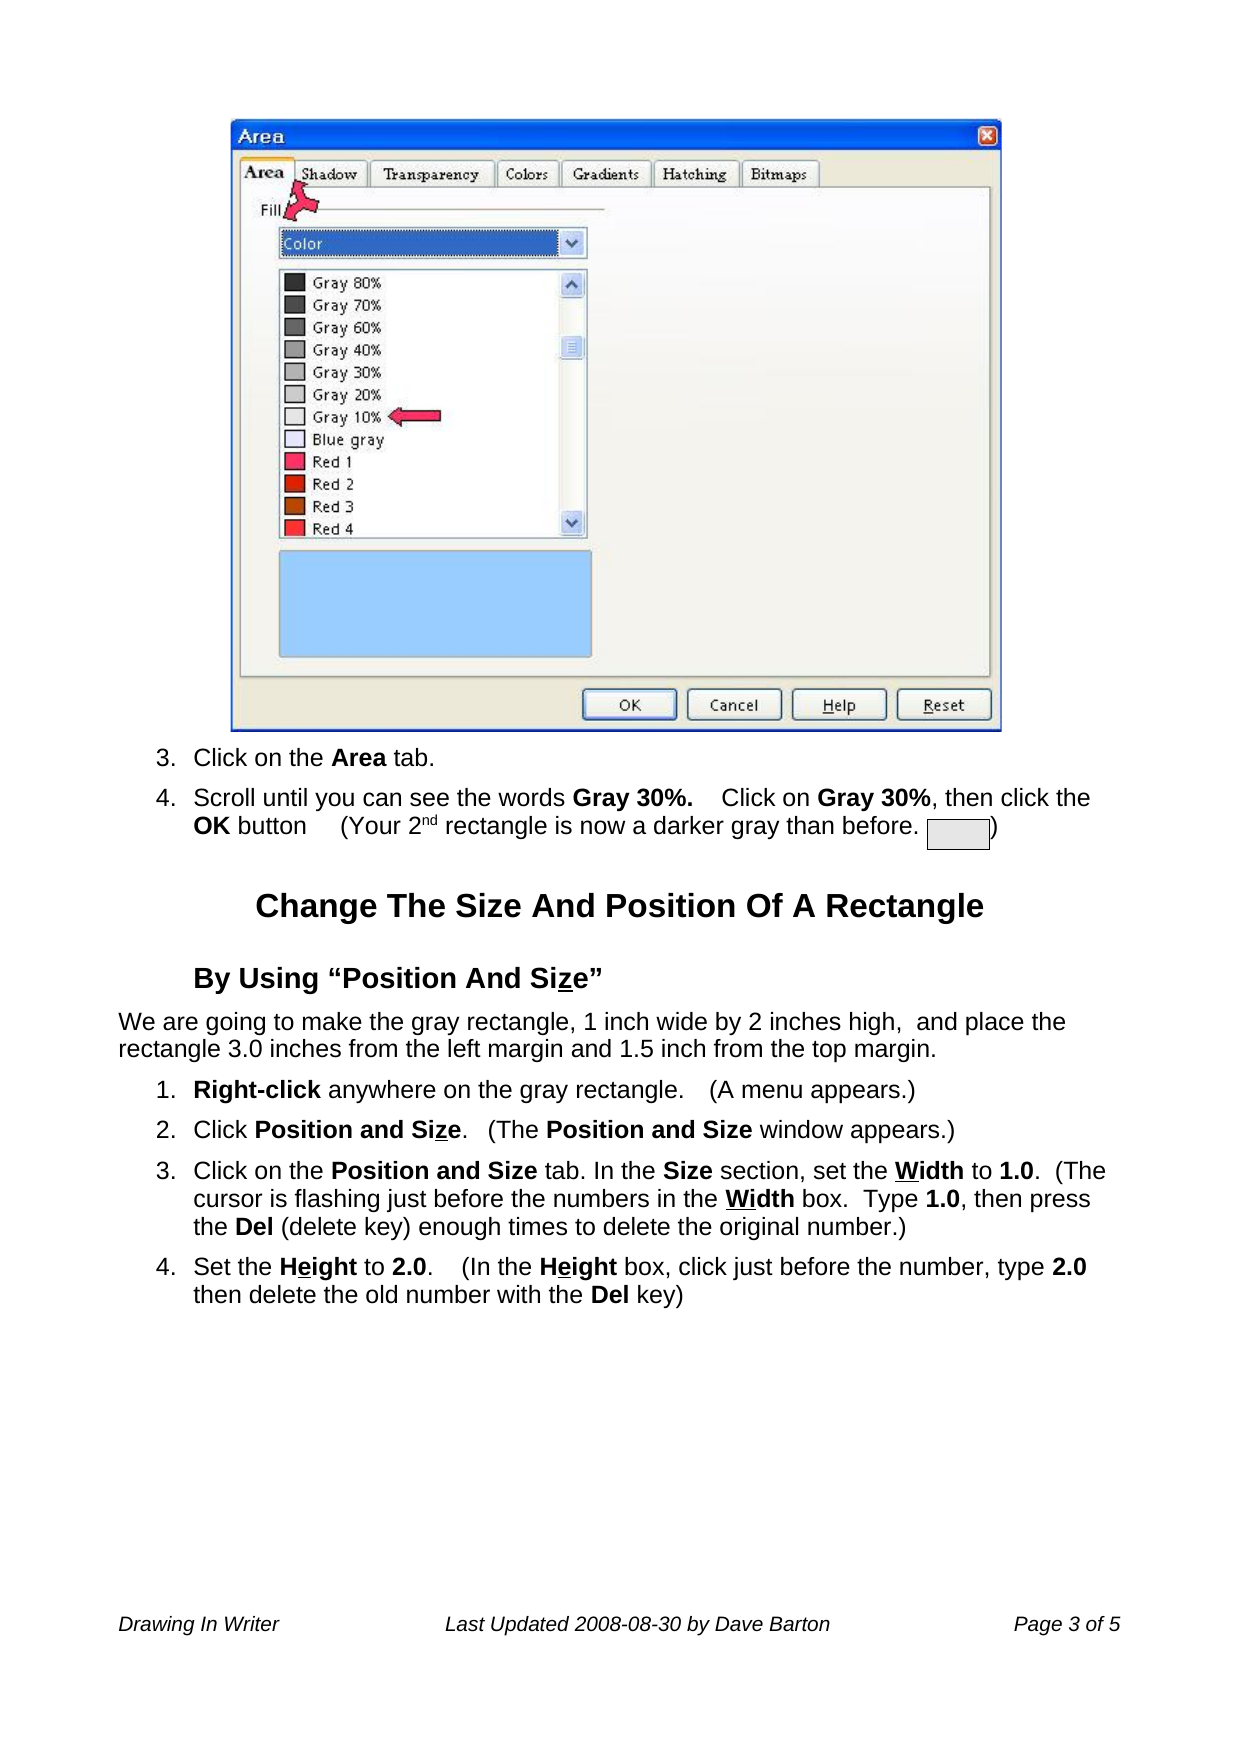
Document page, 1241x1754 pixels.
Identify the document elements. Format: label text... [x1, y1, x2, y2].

subtitle Change The Size And Position Of A Rectangle [118, 887, 1122, 925]
list Set the Height to 2.0. (In the Height box, click just before the number, type 2.0 then delete the old number with the Del key) [156, 1253, 1122, 1309]
subtitle By Using “Position And Size” [193, 962, 1122, 995]
list Scroll until you can see the words Gray 30%. Click on Gray 30%, then click the OK button (Your 2nd rectangle is now a darker gray than before. ) [156, 784, 1122, 850]
list Click on the Area tab. [156, 744, 1122, 772]
list Click Position and Size. (The Position and Size window appears.) [156, 1116, 1122, 1144]
list Right-click anywhere on the gray rectangle. (A menu appears.) [156, 1076, 1122, 1104]
list We are going to make the gray rectangle, 1 inch wide by 2 inches high, and place the rectangle 3.0 inches from the left margin and 1.5 inch from the top margin. [118, 1007, 1122, 1063]
picture [230, 118, 1002, 732]
list Click on the Position and Size tab. In the Size section, set the Width to 1.0. (The cursor is flashing just before the numbers in the Width box. Type 1.0, then press the Del (delete key) enough times to delete the original number.) [156, 1157, 1122, 1240]
